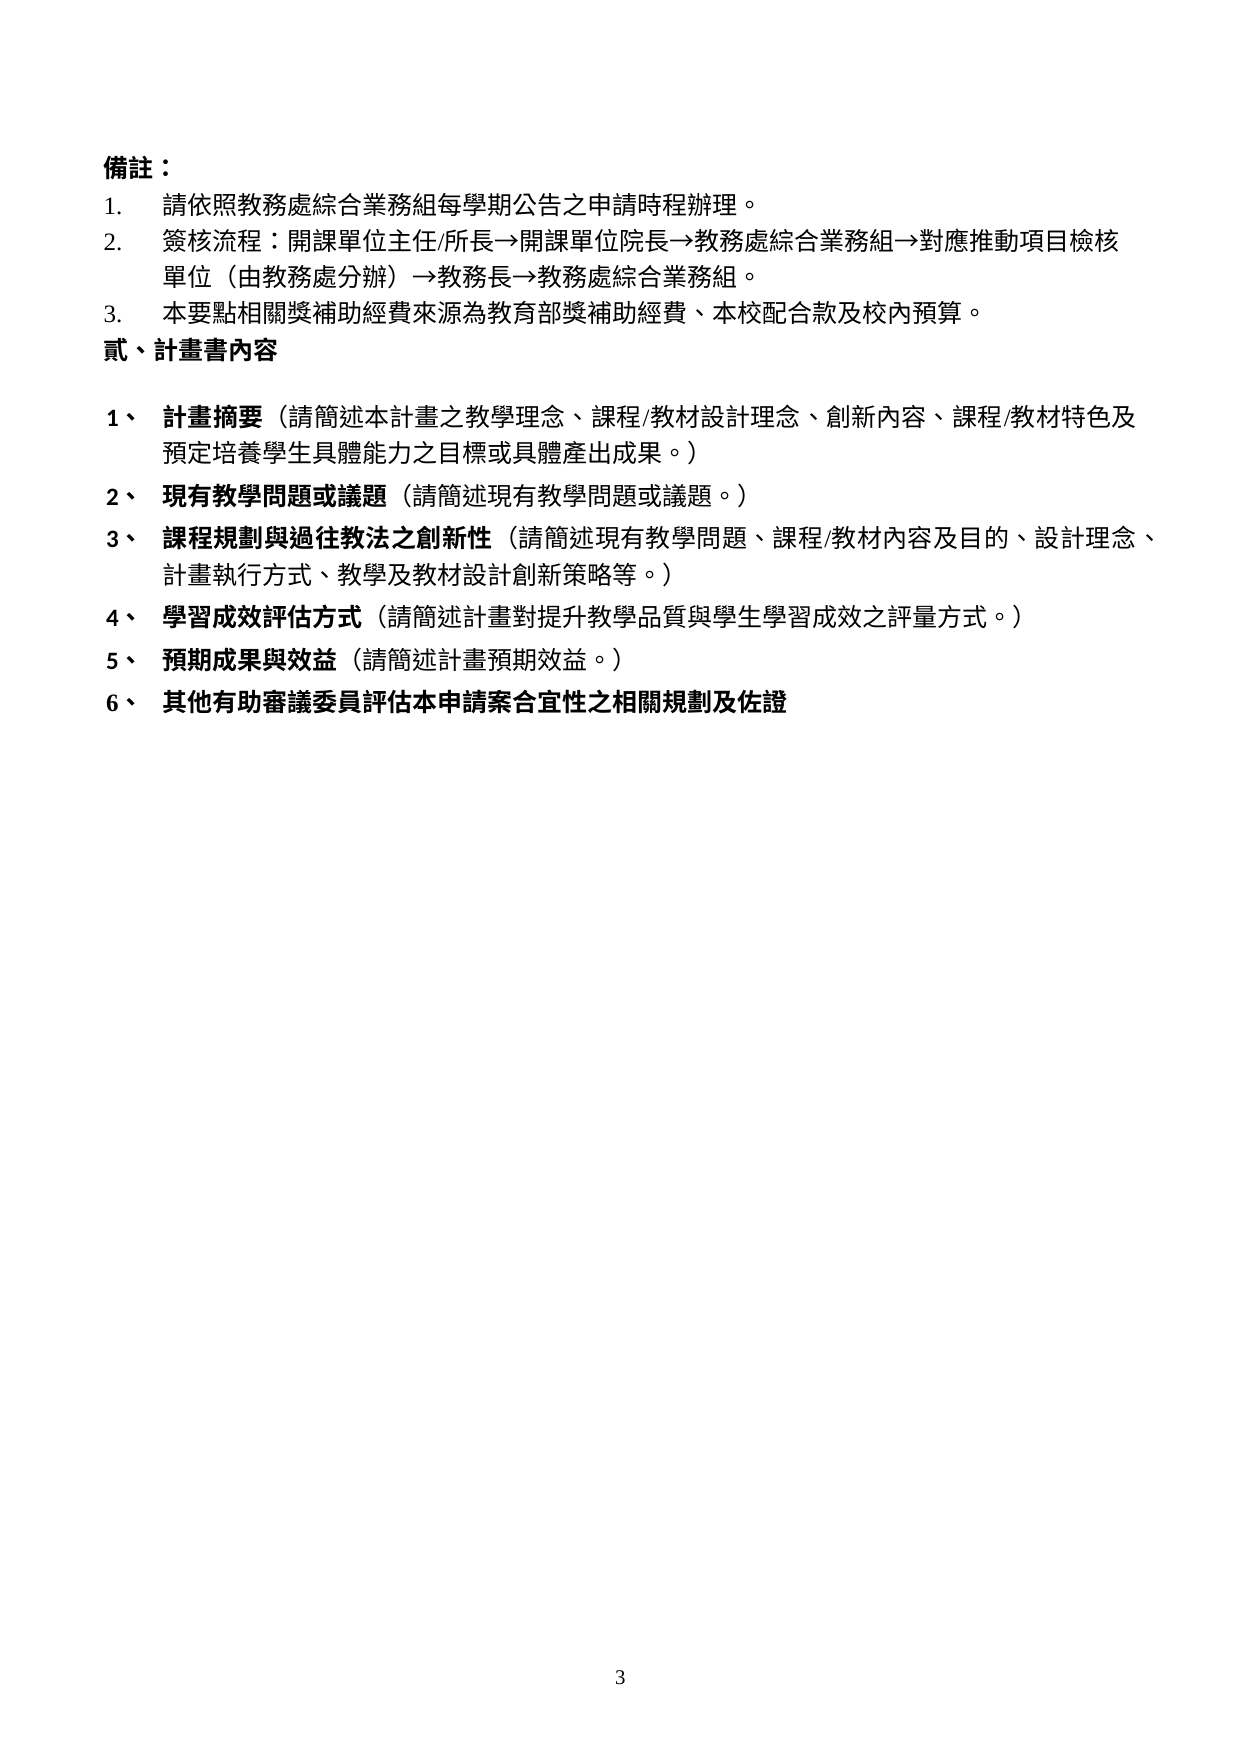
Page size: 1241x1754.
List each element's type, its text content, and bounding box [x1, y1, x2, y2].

list 計畫摘要（請簡述本計畫之教學理念、課程/教材設計理念、創新內容、課程/教材特色及預定培養學生具體能力之目標或具體產出成果。） [106, 398, 1137, 470]
list 請依照教務處綜合業務組每學期公告之申請時程辦理。 [103, 185, 1137, 221]
list 現有教學問題或議題（請簡述現有教學問題或議題。） [106, 476, 1137, 513]
list 簽核流程：開課單位主任/所長→開課單位院長→教務處綜合業務組→對應推動項目檢核單位（由教務處分辦）→教務長→教務處綜合業務組。 [103, 221, 1137, 294]
text 貳、計畫書內容 [103, 330, 1137, 366]
list 本要點相關獎補助經費來源為教育部獎補助經費、本校配合款及校內預算。 [103, 294, 1137, 330]
list 預期成果與效益（請簡述計畫預期效益。） [106, 640, 1137, 676]
list 課程規劃與過往教法之創新性（請簡述現有教學問題、課程/教材內容及目的、設計理念、計畫執行方式、教學及教材設計創新策略等。） [106, 519, 1137, 591]
list 學習成效評估方式（請簡述計畫對提升教學品質與學生學習成效之評量方式。） [106, 598, 1137, 634]
text 備註： [103, 149, 1137, 185]
list 其他有助審議委員評估本申請案合宜性之相關規劃及佐證 [106, 683, 1137, 719]
